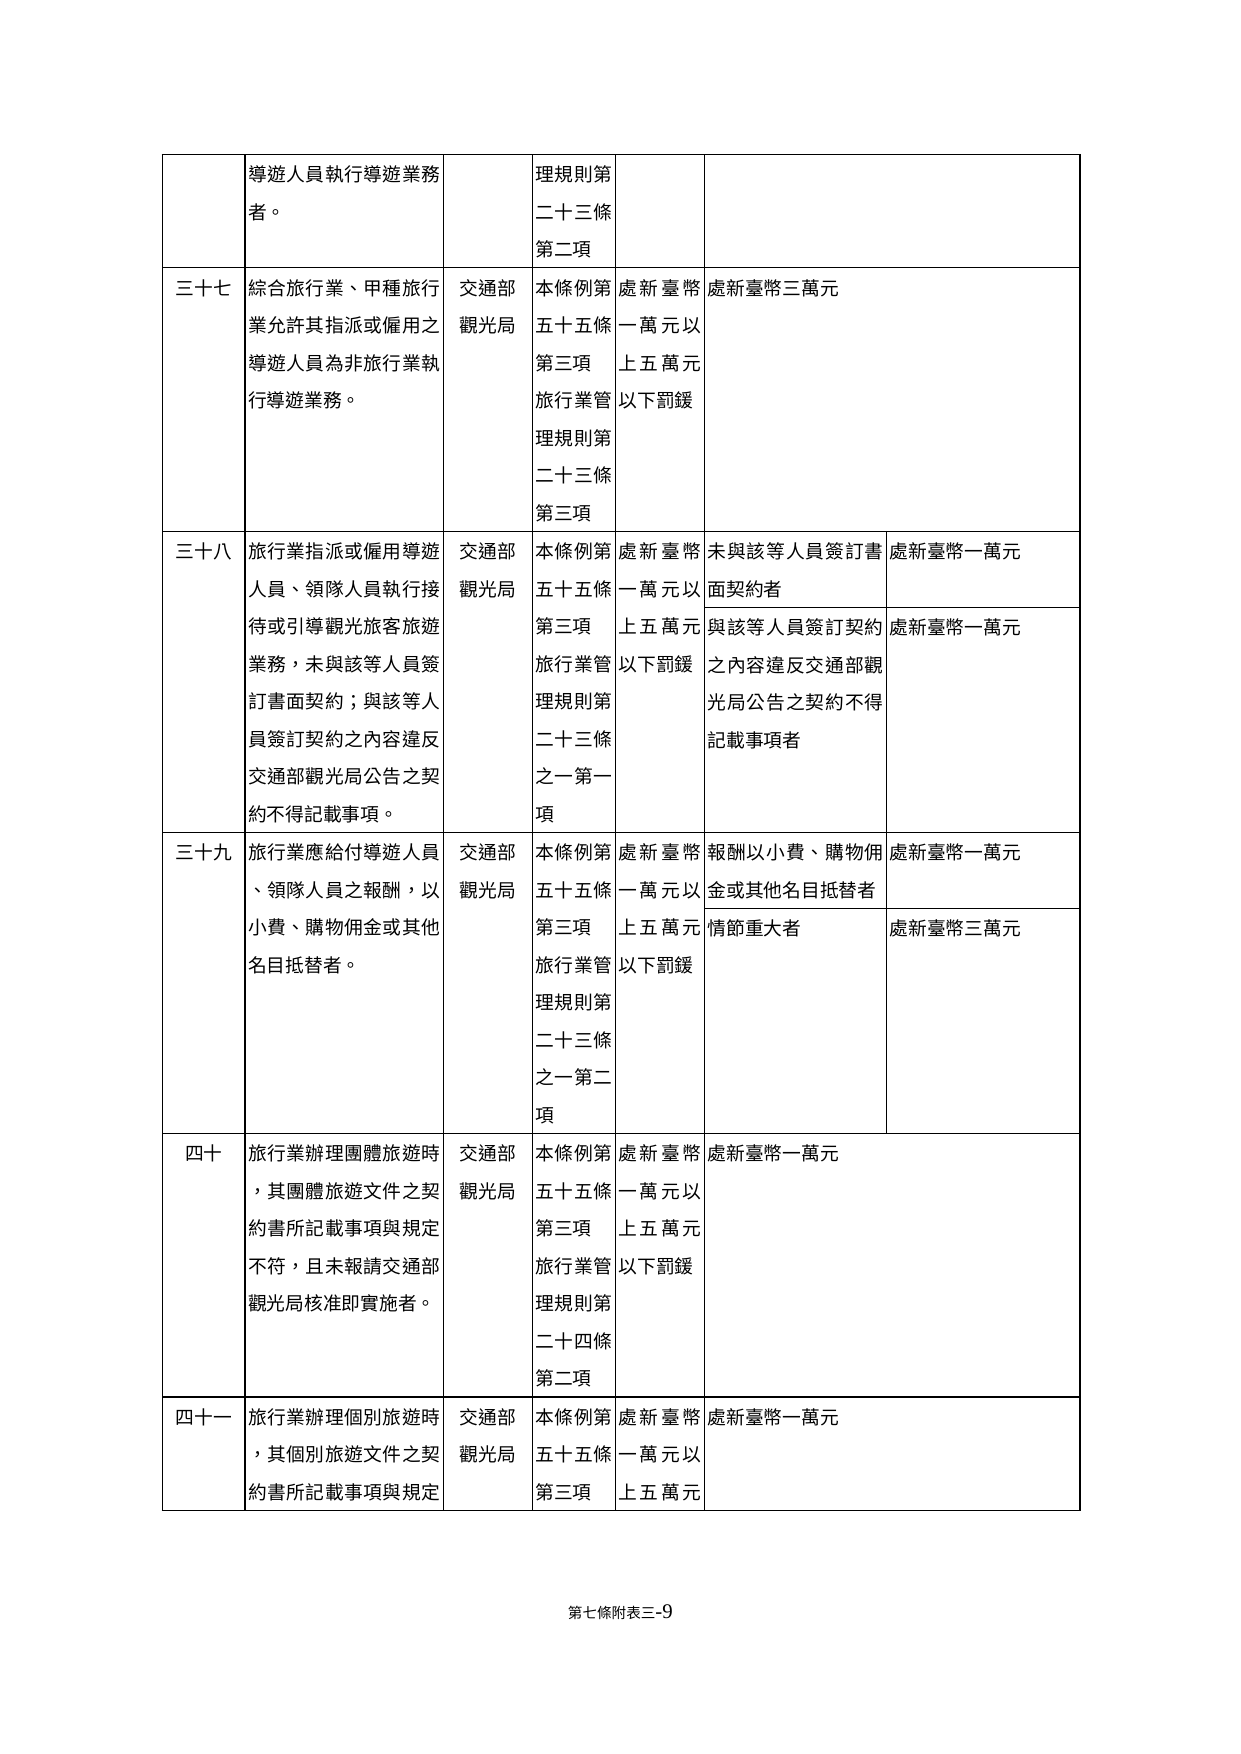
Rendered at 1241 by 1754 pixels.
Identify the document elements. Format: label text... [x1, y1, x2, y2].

table_cell 處新臺幣三萬元 [705, 268, 1079, 531]
table_cell 處新臺幣一萬元以上五萬元以下罰鍰 [616, 1134, 704, 1396]
table_cell 交通部 觀光局 [444, 1134, 532, 1396]
table_cell 交通部 觀光局 [444, 833, 532, 1133]
table_cell 處新臺幣一萬元 [705, 1398, 1079, 1510]
table_cell 本條例第五十五條第三項 旅行業管理規則第二十三條第三項 [533, 268, 615, 531]
table_cell [705, 155, 1079, 267]
table_cell 處新臺幣一萬元以上五萬元以下罰鍰 [616, 532, 704, 832]
table_cell 綜合旅行業、甲種旅行業允許其指派或僱用之導遊人員為非旅行業執行導遊業務。 [246, 268, 443, 531]
table_cell 處新臺幣一萬元以上五萬元以下罰鍰 [616, 268, 704, 531]
table_cell 處新臺幣一萬元 [705, 1134, 1079, 1396]
table_cell 旅行業辦理個別旅遊時，其個別旅遊文件之契約書所記載事項與規定 [246, 1398, 443, 1510]
table_cell 三十八 [163, 532, 244, 832]
table_cell [616, 155, 704, 267]
table_cell 旅行業指派或僱用導遊人員、領隊人員執行接待或引導觀光旅客旅遊業務，未與該等人員簽訂書面契約；與該等人員簽訂契約之內容違反交通部觀光局公告之契約不得記載事項。 [246, 532, 443, 832]
table_cell 四十 [163, 1134, 244, 1396]
table_cell 三十九 [163, 833, 244, 1133]
table_cell 本條例第五十五條第三項 旅行業管理規則第二十四條第二項 [533, 1134, 615, 1396]
table_cell 處新臺幣一萬元以上五萬元 [616, 1398, 704, 1510]
table_cell 旅行業辦理團體旅遊時，其團體旅遊文件之契約書所記載事項與規定不符，且未報請交通部觀光局核准即實施者。 [246, 1134, 443, 1396]
table_cell 理規則第二十三條第二項 [533, 155, 615, 267]
table_cell 本條例第五十五條第三項 旅行業管理規則第二十三條之一第二項 [533, 833, 615, 1133]
table_cell 未與該等人員簽訂書面契約者 [705, 532, 886, 607]
table_cell 與該等人員簽訂契約之內容違反交通部觀光局公告之契約不得記載事項者 [705, 608, 886, 832]
table_cell 交通部 觀光局 [444, 268, 532, 531]
table_cell 處新臺幣一萬元以上五萬元以下罰鍰 [616, 833, 704, 1133]
table_cell 四十一 [163, 1398, 244, 1510]
table_cell 報酬以小費、購物佣金或其他名目抵替者 [705, 833, 886, 908]
table_cell 本條例第五十五條第三項 [533, 1398, 615, 1510]
table_cell 旅行業應給付導遊人員、領隊人員之報酬，以小費、購物佣金或其他名目抵替者。 [246, 833, 443, 1133]
table_cell 本條例第五十五條第三項 旅行業管理規則第二十三條之一第一項 [533, 532, 615, 832]
table_cell 交通部 觀光局 [444, 1398, 532, 1510]
table_cell 處新臺幣一萬元 [887, 532, 1079, 607]
table_cell [444, 155, 532, 267]
table_cell 處新臺幣一萬元 [887, 833, 1079, 908]
table_cell 處新臺幣一萬元 [887, 608, 1079, 832]
table_cell 情節重大者 [705, 909, 886, 1133]
table_cell [163, 155, 244, 267]
table_cell 三十七 [163, 268, 244, 531]
table_cell 交通部 觀光局 [444, 532, 532, 832]
table_cell 導遊人員執行導遊業務者。 [246, 155, 443, 267]
table_cell 處新臺幣三萬元 [887, 909, 1079, 1133]
